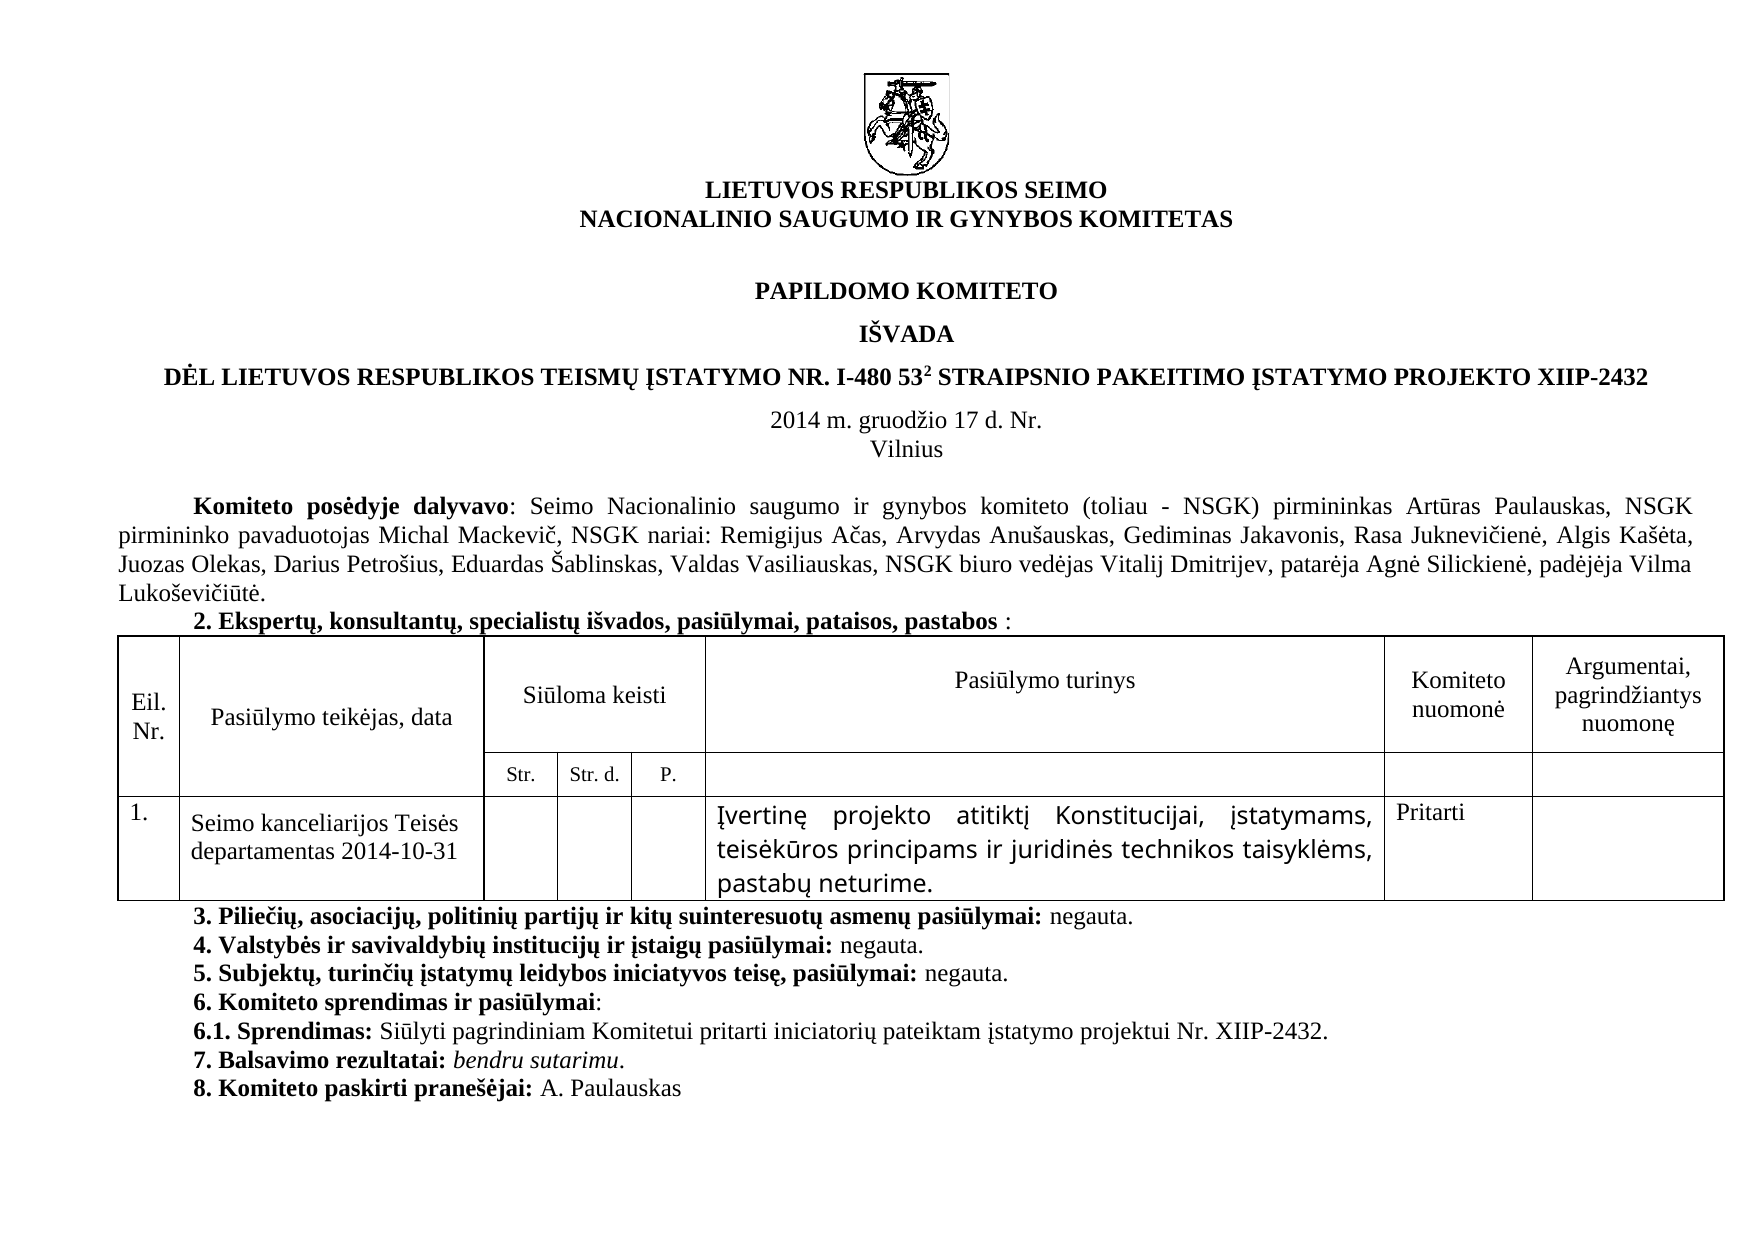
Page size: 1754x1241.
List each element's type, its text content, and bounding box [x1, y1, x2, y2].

text LIETUVOS RESPUBLIKOS SEIMO [118, 175, 1694, 204]
table_cell Įvertinę projekto atitiktį Konstitucijai, įstatymams, teisėkūros principams ir juridinės technikos taisyklėms, pastabų neturime. [706, 797, 1384, 899]
text 3. Piliečių, asociacijų, politinių partijų ir kitų suinteresuotų asmenų pasiūlymai: negauta. [118, 901, 1694, 930]
table_header Siūloma keisti [485, 637, 705, 752]
text 5. Subjektų, turinčių įstatymų leidybos iniciatyvos teisę, pasiūlymai: negauta. [118, 958, 1694, 987]
table_cell [1533, 797, 1723, 899]
table_cell Str. d. [558, 753, 631, 796]
subtitle IŠVADA [118, 319, 1694, 348]
text 7. Balsavimo rezultatai: bendru sutarimu. [118, 1045, 1694, 1073]
subtitle PAPILDOMO KOMITETO [118, 276, 1694, 304]
table_header Argumentai, pagrindžiantys nuomonę [1533, 637, 1723, 752]
table_header Komiteto nuomonė [1385, 637, 1532, 752]
table_cell [485, 797, 557, 899]
text Vilnius [118, 434, 1694, 463]
table_cell Pritarti [1385, 797, 1532, 899]
table_cell [632, 797, 705, 899]
table_cell Seimo kanceliarijos Teisės departamentas 2014-10-31 [180, 797, 483, 899]
table_cell [1385, 753, 1532, 796]
text 6.1. Sprendimas: Siūlyti pagrindiniam Komitetui pritarti iniciatorių pateiktam įstatymo projektui Nr. XIIP-2432. [118, 1016, 1694, 1045]
text 8. Komiteto paskirti pranešėjai: A. Paulauskas [118, 1073, 1694, 1102]
table_cell [558, 797, 631, 899]
text 6. Komiteto sprendimas ir pasiūlymai: [118, 987, 1694, 1016]
table_header Eil. Nr. [119, 637, 179, 796]
table_cell [706, 753, 1384, 796]
text DĖL LIETUVOS RESPUBLIKOS TEISMŲ ĮSTATYMO NR. I-480 532 STRAIPSNIO PAKEITIMO ĮSTATYMO PROJEKTO XIIP-2432 [118, 362, 1694, 391]
text NACIONALINIO SAUGUMO IR GYNYBOS KOMITETAS [118, 204, 1694, 233]
table_cell 1. [119, 797, 179, 899]
table_cell Str. [485, 753, 557, 796]
table_header Pasiūlymo turinys [706, 637, 1384, 752]
text 2014 m. gruodžio 17 d. Nr. [118, 405, 1694, 434]
table_cell P. [632, 753, 705, 796]
text 2. Ekspertų, konsultantų, specialistų išvados, pasiūlymai, pataisos, pastabos : [118, 606, 1694, 635]
text 4. Valstybės ir savivaldybių institucijų ir įstaigų pasiūlymai: negauta. [118, 930, 1694, 958]
text Komiteto posėdyje dalyvavo: Seimo Nacionalinio saugumo ir gynybos komiteto (toliau - NSGK) pirmininkas Artūras Paulauskas, NSGK pirmininko pavaduotojas Michal Mackevič, NSGK nariai: Remigijus Ačas, Arvydas Anušauskas, Gediminas Jakavonis, Rasa Juknevičienė, Algis Kašėta, Juozas Olekas, Darius Petrošius, Eduardas Šablinskas, Valdas Vasiliauskas, NSGK biuro vedėjas Vitalij Dmitrijev, patarėja Agnė Silickienė, padėjėja Vilma Lukoševičiūtė. [118, 491, 1694, 606]
table_cell [1533, 753, 1723, 796]
table_header Pasiūlymo teikėjas, data [180, 637, 483, 796]
